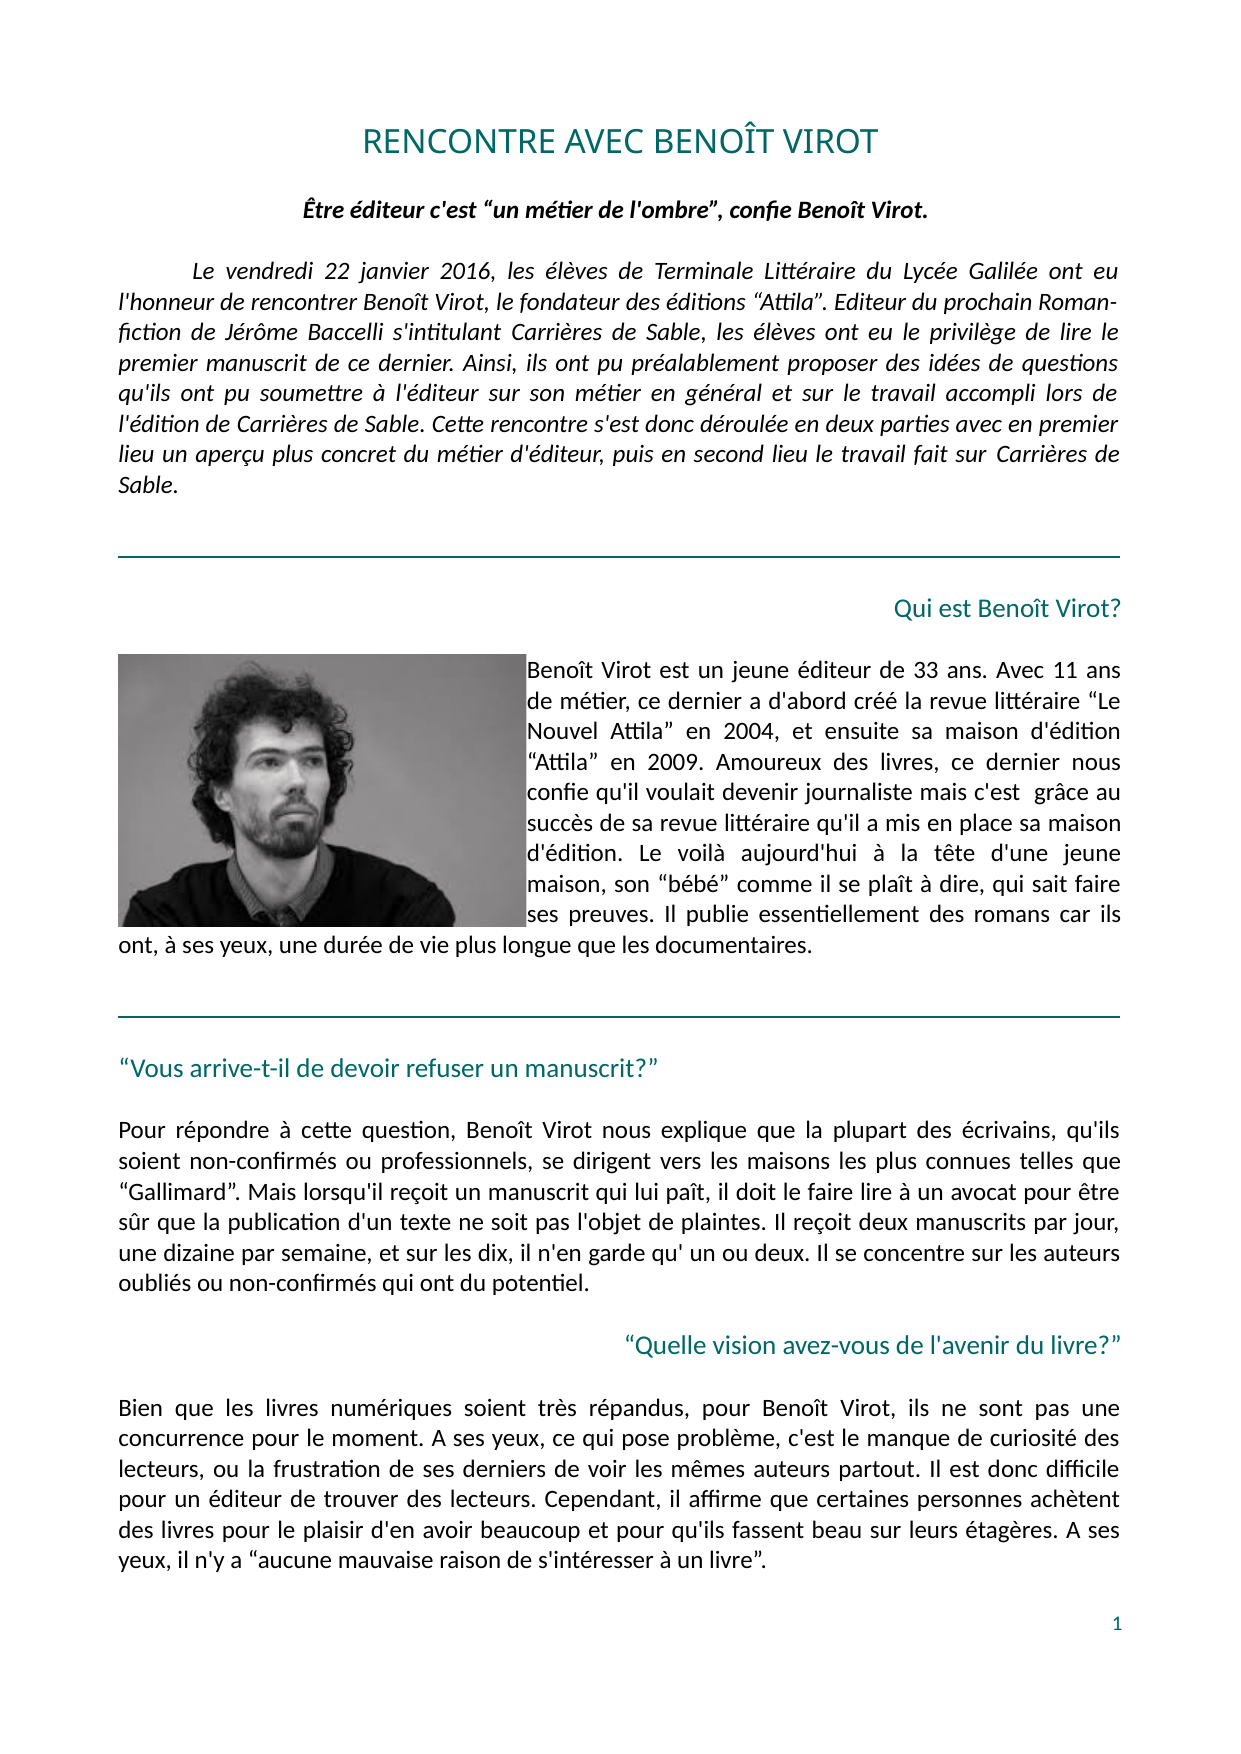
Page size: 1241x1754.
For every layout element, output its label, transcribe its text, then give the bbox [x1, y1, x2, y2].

text “Vous arrive-t-il de devoir refuser un manuscrit?” [118, 1051, 1122, 1084]
text “Quelle vision avez-vous de l'avenir du livre?” [118, 1328, 1122, 1361]
text Bien que les livres numériques soient très répandus, pour Benoît Virot, ils ne sont pas une concurrence pour le moment. A ses yeux, ce qui pose problème, c'est le manque de curiosité des lecteurs, ou la frustration de ses derniers de voir les mêmes auteurs partout. Il est donc difficile pour un éditeur de trouver des lecteurs. Cependant, il affirme que certaines personnes achètent des livres pour le plaisir d'en avoir beaucoup et pour qu'ils fassent beau sur leurs étagères. A ses yeux, il n'y a “aucune mauvaise raison de s'intéresser à un livre”. [118, 1392, 1122, 1575]
text Le vendredi 22 janvier 2016, les élèves de Terminale Littéraire du Lycée Galilée ont eu l'honneur de rencontrer Benoît Virot, le fondateur des éditions “Attila”. Editeur du prochain Roman-fiction de Jérôme Baccelli s'intitulant Carrières de Sable, les élèves ont eu le privilège de lire le premier manuscrit de ce dernier. Ainsi, ils ont pu préalablement proposer des idées de questions qu'ils ont pu soumettre à l'éditeur sur son métier en général et sur le travail accompli lors de l'édition de Carrières de Sable. Cette rencontre s'est donc déroulée en deux parties avec en premier lieu un aperçu plus concret du métier d'éditeur, puis en second lieu le travail fait sur Carrières de Sable. [118, 255, 1122, 499]
text RENCONTRE AVEC BENOÎT VIROT [118, 118, 1122, 163]
text Benoît Virot est un jeune éditeur de 33 ans. Avec 11 ans de métier, ce dernier a d'abord créé la revue littéraire “Le Nouvel Attila” en 2004, et ensuite sa maison d'édition “Attila” en 2009. Amoureux des livres, ce dernier nous confie qu'il voulait devenir journaliste mais c'est grâce au succès de sa revue littéraire qu'il a mis en place sa maison d'édition. Le voilà aujourd'hui à la tête d'une jeune maison, son “bébé” comme il se plaît à dire, qui sait faire ses preuves. Il publie essentiellement des romans car ils ont, à ses yeux, une durée de vie plus longue que les documentaires. [118, 654, 1122, 959]
text Qui est Benoît Virot? [118, 591, 1122, 624]
text Être éditeur c'est “un métier de l'ombre”, confie Benoît Virot. [118, 194, 1122, 224]
picture [118, 654, 527, 927]
text Pour répondre à cette question, Benoît Virot nous explique que la plupart des écrivains, qu'ils soient non-confirmés ou professionnels, se dirigent vers les maisons les plus connues telles que “Gallimard”. Mais lorsqu'il reçoit un manuscrit qui lui paît, il doit le faire lire à un avocat pour être sûr que la publication d'un texte ne soit pas l'objet de plaintes. Il reçoit deux manuscrits par jour, une dizaine par semaine, et sur les dix, il n'en garde qu' un ou deux. Il se concentre sur les auteurs oubliés ou non-confirmés qui ont du potentiel. [118, 1115, 1122, 1298]
